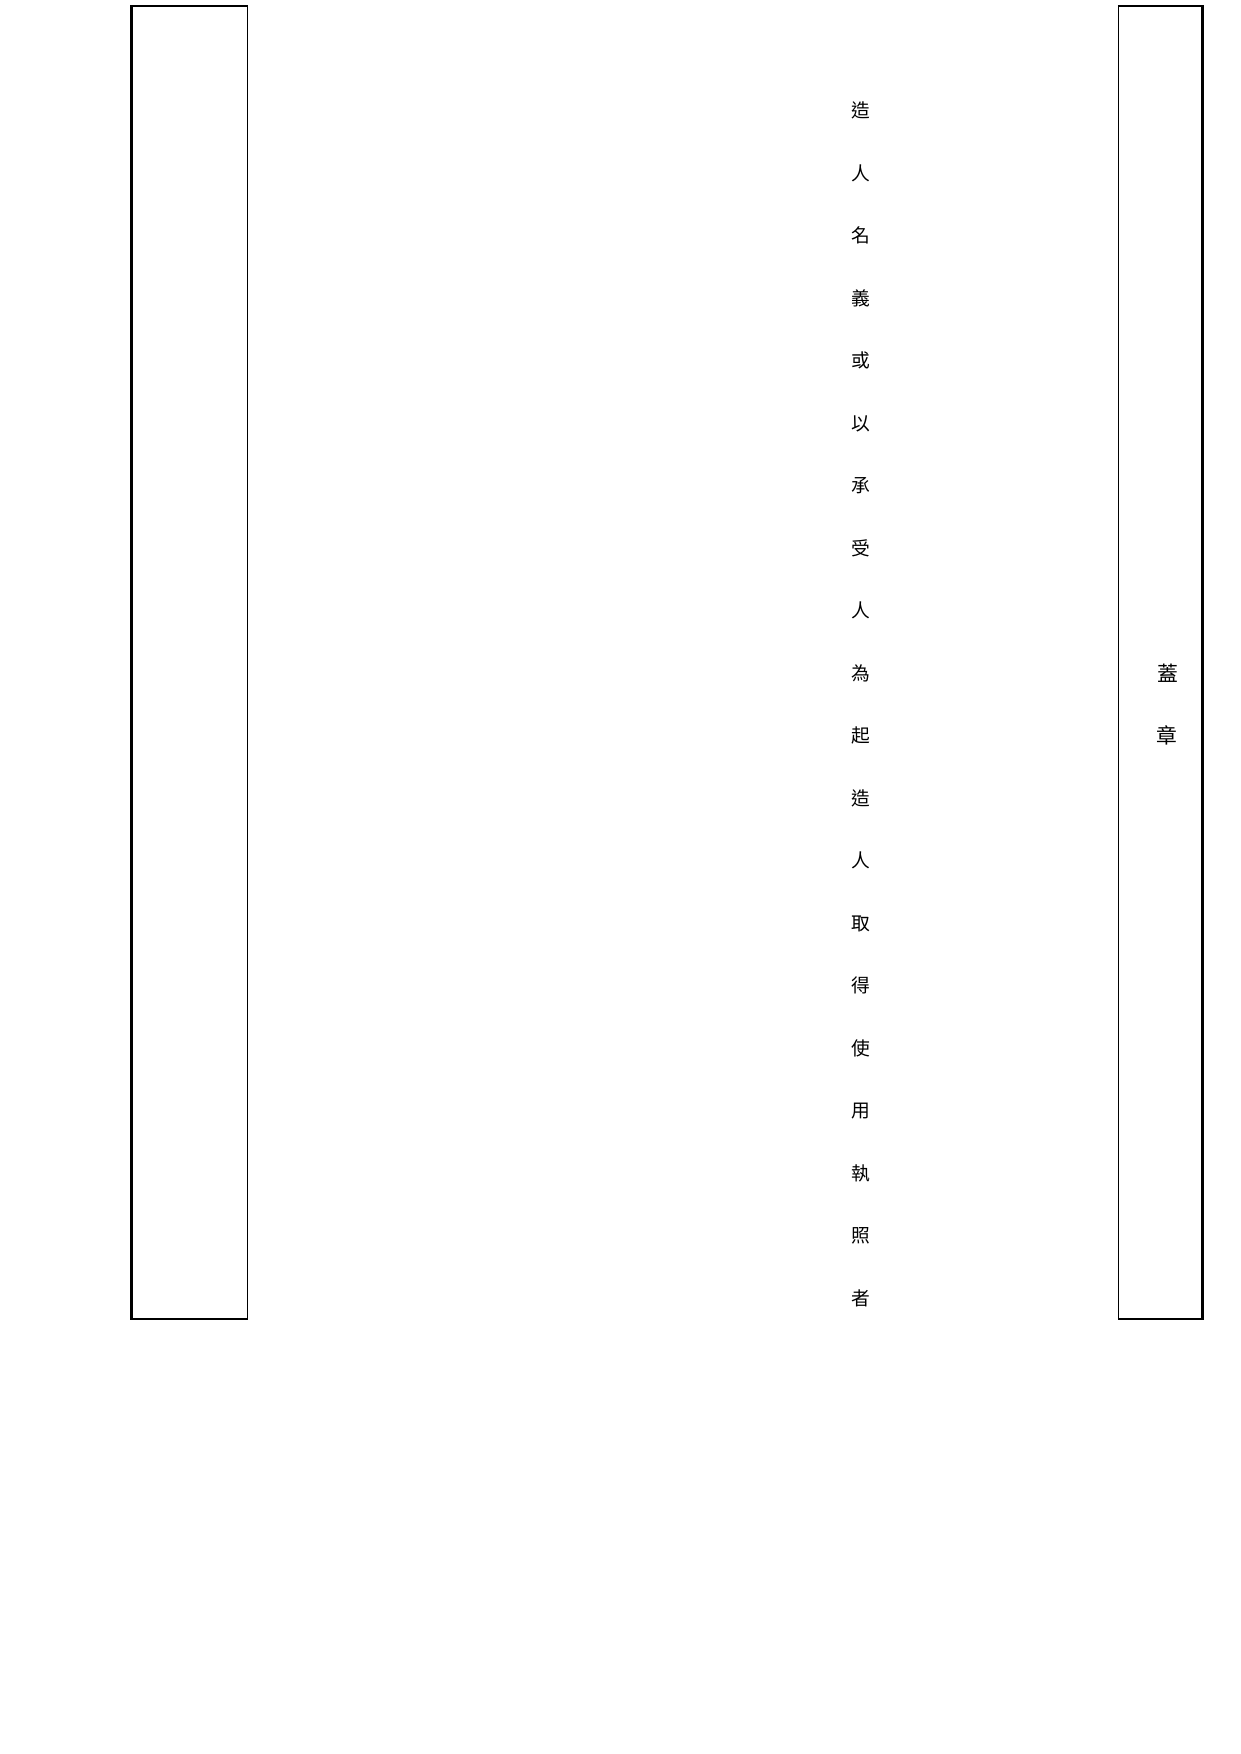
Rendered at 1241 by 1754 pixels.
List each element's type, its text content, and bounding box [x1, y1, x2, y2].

table_cell [1047, 5, 1118, 1318]
table_cell [659, 5, 823, 1318]
table_cell [1013, 5, 1047, 1318]
table_cell 造人名義或以承受人為起造人取得使用執照者 [823, 5, 915, 1318]
table_cell [248, 5, 514, 1318]
table_cell 蓋 章 [1119, 7, 1201, 1318]
table_cell [133, 7, 247, 1318]
table_cell [514, 5, 659, 1318]
table_cell [915, 5, 1013, 1318]
